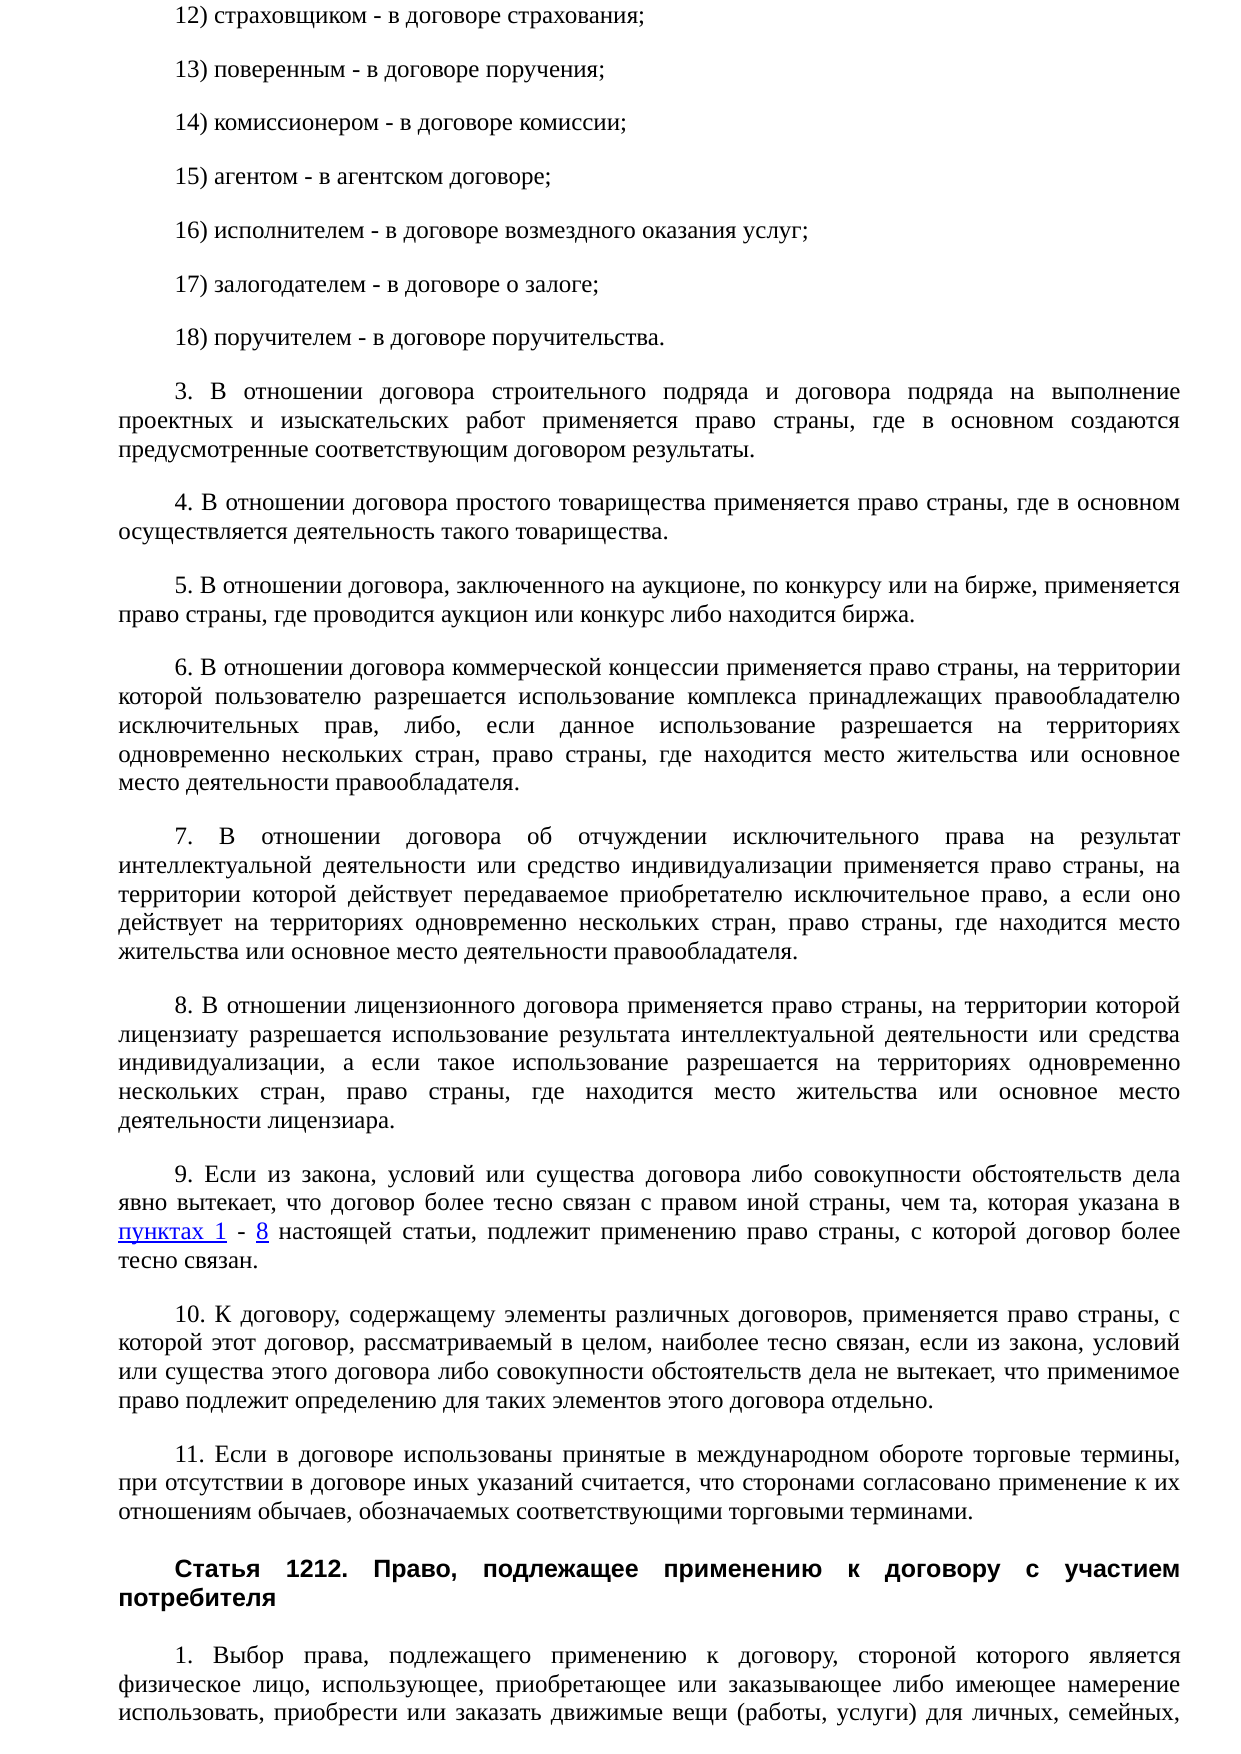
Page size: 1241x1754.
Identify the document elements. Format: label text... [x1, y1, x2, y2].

text 11. Если в договоре использованы принятые в международном обороте торговые термины, при отсутствии в договоре иных указаний считается, что сторонами согласовано применение к их отношениям обычаев, обозначаемых соответствующими торговыми терминами. [118, 1439, 1181, 1525]
text 18) поручителем - в договоре поручительства. [118, 322, 1181, 351]
text 15) агентом - в агентском договоре; [118, 161, 1181, 190]
text 3. В отношении договора строительного подряда и договора подряда на выполнение проектных и изыскательских работ применяется право страны, где в основном создаются предусмотренные соответствующим договором результаты. [118, 376, 1181, 462]
text 1. Выбор права, подлежащего применению к договору, стороной которого является физическое лицо, использующее, приобретающее или заказывающее либо имеющее намерение использовать, приобрести или заказать движимые вещи (работы, услуги) для личных, семейных, [118, 1640, 1181, 1726]
text 14) комиссионером - в договоре комиссии; [118, 107, 1181, 136]
text 4. В отношении договора простого товарищества применяется право страны, где в основном осуществляется деятельность такого товарищества. [118, 487, 1181, 545]
text 7. В отношении договора об отчуждении исключительного права на результат интеллектуальной деятельности или средство индивидуализации применяется право страны, на территории которой действует передаваемое приобретателю исключительное право, а если оно действует на территориях одновременно нескольких стран, право страны, где находится место жительства или основное место деятельности правообладателя. [118, 821, 1181, 965]
text 9. Если из закона, условий или существа договора либо совокупности обстоятельств дела явно вытекает, что договор более тесно связан с правом иной страны, чем та, которая указана в пунктах 1 - 8 настоящей статьи, подлежит применению право страны, с которой договор более тесно связан. [118, 1159, 1181, 1274]
text 10. К договору, содержащему элементы различных договоров, применяется право страны, с которой этот договор, рассматриваемый в целом, наиболее тесно связан, если из закона, условий или существа этого договора либо совокупности обстоятельств дела не вытекает, что применимое право подлежит определению для таких элементов этого договора отдельно. [118, 1299, 1181, 1414]
text 12) страховщиком - в договоре страхования; [118, 0, 1181, 29]
text 5. В отношении договора, заключенного на аукционе, по конкурсу или на бирже, применяется право страны, где проводится аукцион или конкурс либо находится биржа. [118, 570, 1181, 627]
text 13) поверенным - в договоре поручения; [118, 54, 1181, 82]
text 8. В отношении лицензионного договора применяется право страны, на территории которой лицензиату разрешается использование результата интеллектуальной деятельности или средства индивидуализации, а если такое использование разрешается на территориях одновременно нескольких стран, право страны, где находится место жительства или основное место деятельности лицензиара. [118, 990, 1181, 1134]
title Статья 1212. Право, подлежащее применению к договору с участием потребителя [118, 1554, 1181, 1611]
text 6. В отношении договора коммерческой концессии применяется право страны, на территории которой пользователю разрешается использование комплекса принадлежащих правообладателю исключительных прав, либо, если данное использование разрешается на территориях одновременно нескольких стран, право страны, где находится место жительства или основное место деятельности правообладателя. [118, 652, 1181, 796]
text 17) залогодателем - в договоре о залоге; [118, 269, 1181, 297]
text 16) исполнителем - в договоре возмездного оказания услуг; [118, 215, 1181, 244]
